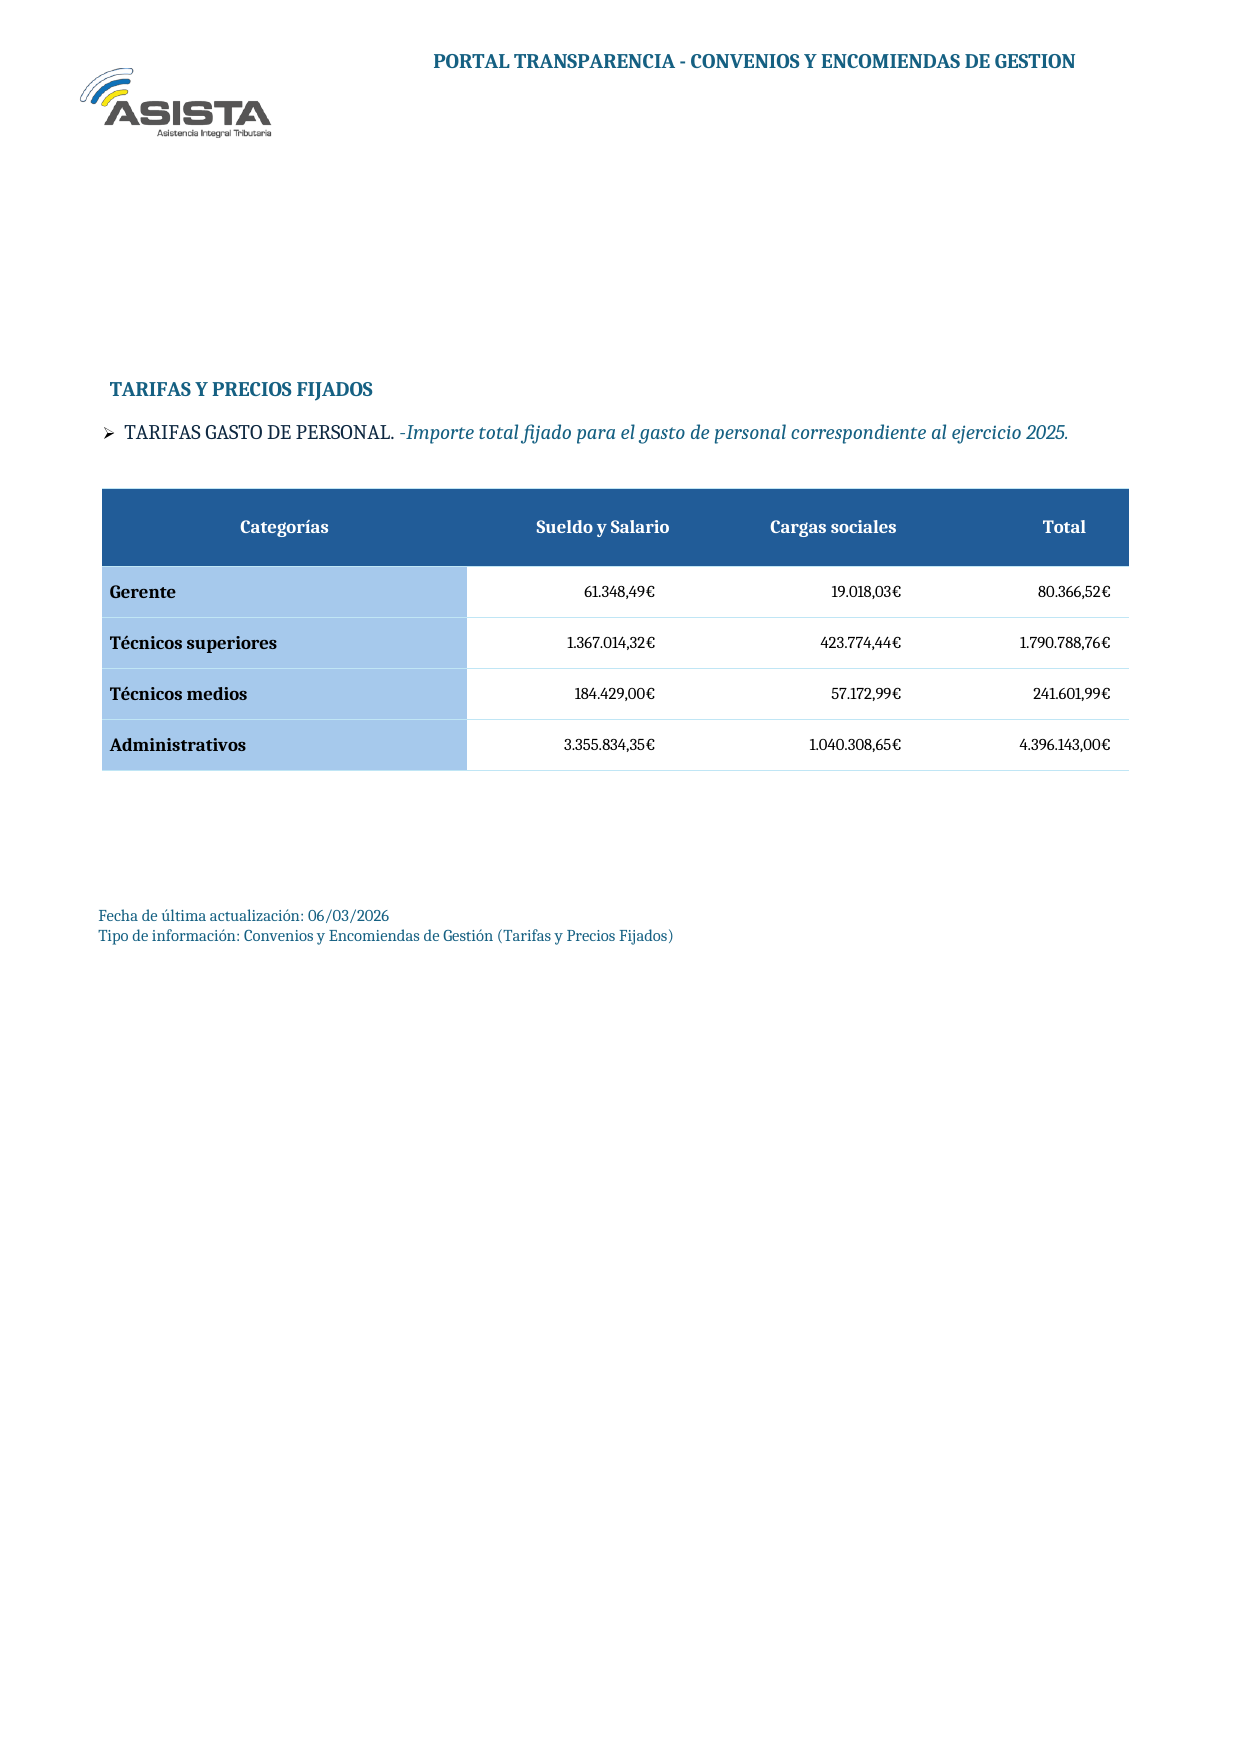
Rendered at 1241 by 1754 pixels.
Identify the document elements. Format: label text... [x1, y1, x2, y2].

table_cell 241.601,99€ [914, 669, 1129, 719]
table_cell Técnicos superiores [102, 618, 467, 668]
table_cell 1.790.788,76€ [914, 618, 1129, 668]
table_cell 19.018,03€ [685, 567, 914, 617]
list TARIFAS GASTO DE PERSONAL. -Importe total fijado para el gasto de personal correspondiente al ejercicio 2025. [102, 421, 1167, 445]
table_header Cargas sociales [685, 489, 914, 566]
table_cell 4.396.143,00€ [914, 720, 1129, 770]
table_cell Técnicos medios [102, 669, 467, 719]
table_cell 1.367.014,32€ [467, 618, 685, 668]
table_header Categorías [102, 489, 467, 566]
table_cell 57.172,99€ [685, 669, 914, 719]
table_header Total [914, 489, 1129, 566]
table_cell 184.429,00€ [467, 669, 685, 719]
table_header Sueldo y Salario [467, 489, 685, 566]
text Tipo de información: Convenios y Encomiendas de Gestión (Tarifas y Precios Fijados) [80, 926, 1167, 945]
text Fecha de última actualización: 06/03/2026 [80, 906, 1167, 925]
table_cell 3.355.834,35€ [467, 720, 685, 770]
table_cell 1.040.308,65€ [685, 720, 914, 770]
table_cell Gerente [102, 567, 467, 617]
table_cell 80.366,52€ [914, 567, 1129, 617]
table_cell 61.348,49€ [467, 567, 685, 617]
table_cell Administrativos [102, 720, 467, 770]
table_cell 423.774,44€ [685, 618, 914, 668]
text TARIFAS Y PRECIOS FIJADOS [80, 372, 1167, 403]
